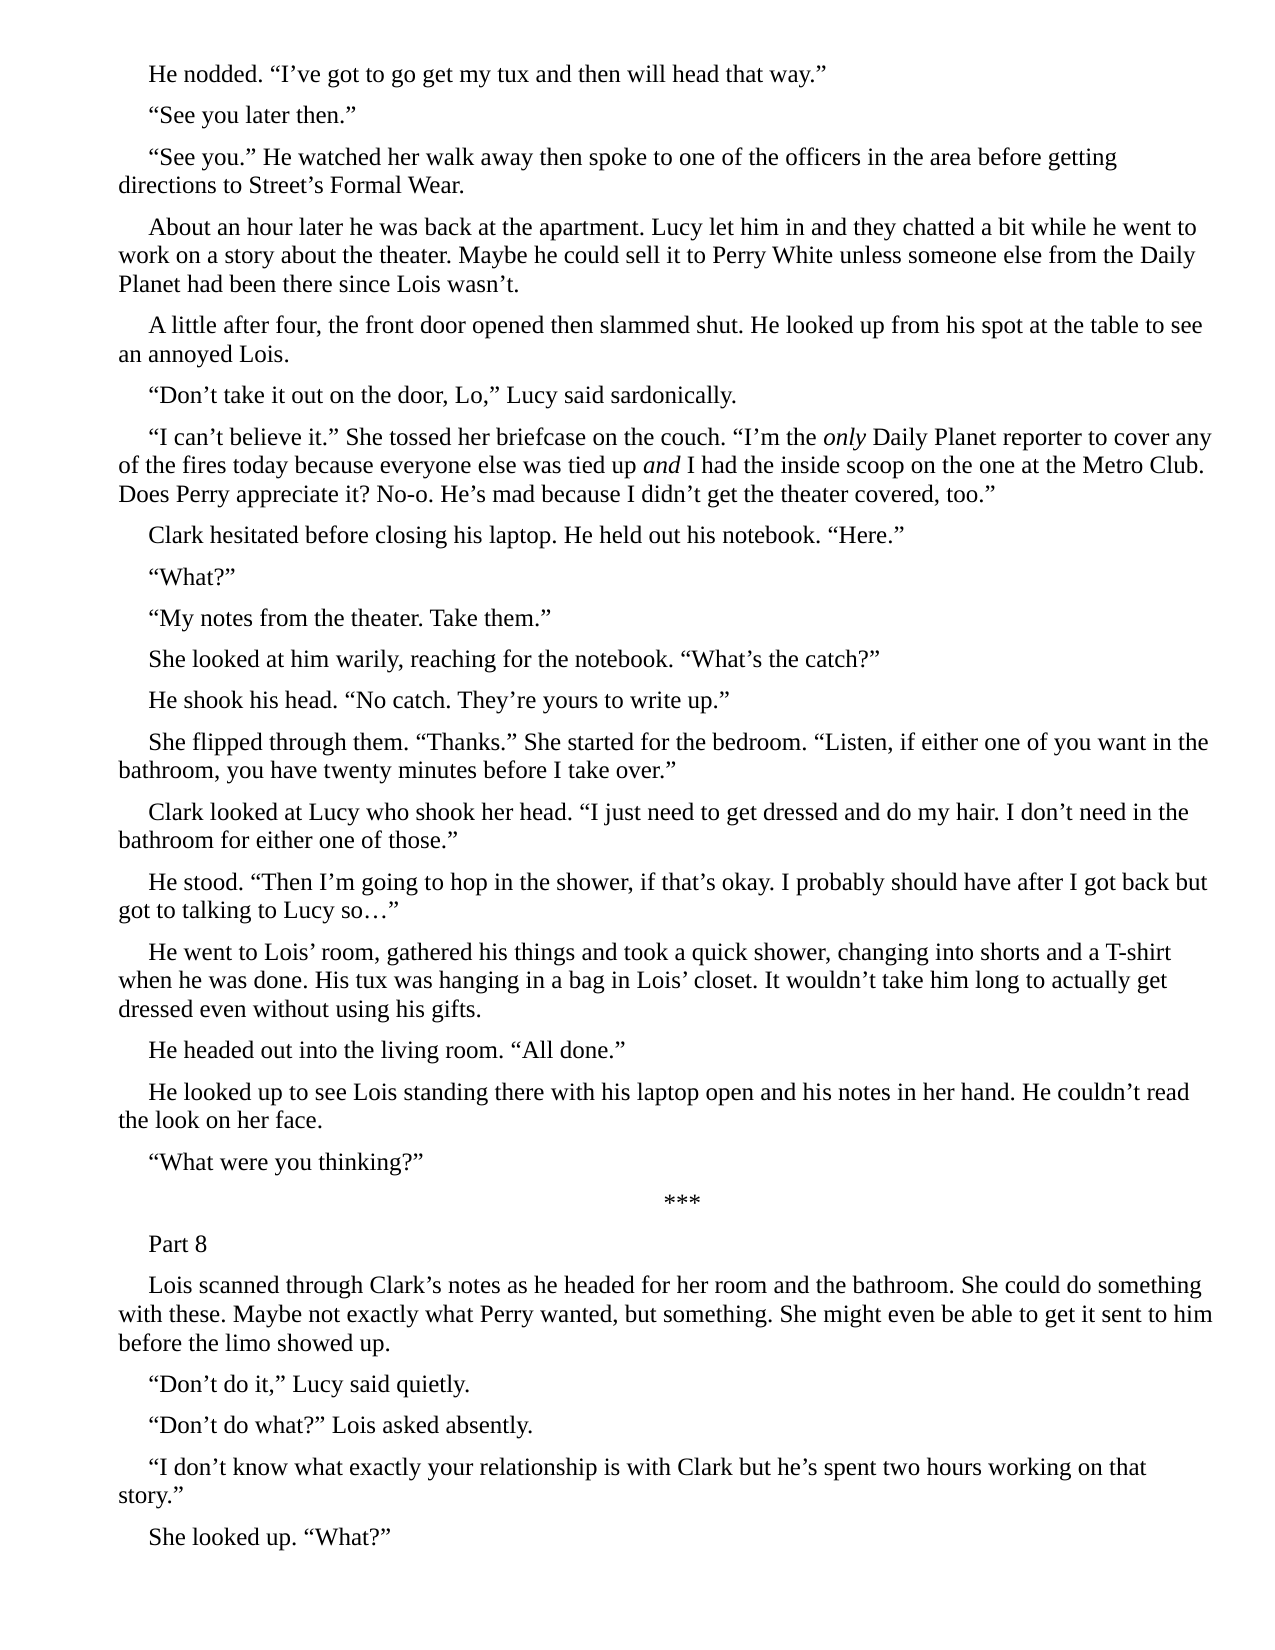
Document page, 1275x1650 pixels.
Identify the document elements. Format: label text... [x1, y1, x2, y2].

text Lois scanned through Clark’s notes as he headed for her room and the bathroom. She could do something with these. Maybe not exactly what Perry wanted, but something. She might even be able to get it sent to him before the limo showed up. [118, 1270, 1216, 1357]
text Part 8 [118, 1229, 1216, 1258]
text He shook his head. “No catch. They’re yours to write up.” [118, 685, 1216, 714]
text He headed out into the living room. “All done.” [118, 1035, 1216, 1064]
text About an hour later he was back at the apartment. Lucy let him in and they chatted a bit while he went to work on a story about the theater. Maybe he could sell it to Perry White unless someone else from the Daily Planet had been there since Lois wasn’t. [118, 212, 1216, 298]
text “What were you thinking?” [118, 1147, 1216, 1175]
text Clark hesitated before closing his laptop. He held out his notebook. “Here.” [118, 520, 1216, 549]
text She looked up. “What?” [118, 1522, 1216, 1550]
text “Don’t do it,” Lucy said quietly. [118, 1369, 1216, 1398]
text He stood. “Then I’m going to hop in the shower, if that’s okay. I probably should have after I got back but got to talking to Lucy so…” [118, 867, 1216, 924]
text He went to Lois’ room, gathered his things and took a quick shower, changing into shorts and a T-shirt when he was done. His tux was hanging in a bag in Lois’ closet. It wouldn’t take him long to actually get dressed even without using his gifts. [118, 937, 1216, 1023]
text *** [118, 1188, 1216, 1217]
text She flipped through them. “Thanks.” She started for the bedroom. “Listen, if either one of you want in the bathroom, you have twenty minutes before I take over.” [118, 727, 1216, 784]
text Clark looked at Lucy who shook her head. “I just need to get dressed and do my hair. I don’t need in the bathroom for either one of those.” [118, 797, 1216, 854]
text “See you.” He watched her walk away then spoke to one of the officers in the area before getting directions to Street’s Formal Wear. [118, 142, 1216, 199]
text She looked at him warily, reaching for the notebook. “What’s the catch?” [118, 644, 1216, 673]
text A little after four, the front door opened then slammed shut. He looked up from his spot at the table to see an annoyed Lois. [118, 310, 1216, 368]
text “Don’t do what?” Lois asked absently. [118, 1410, 1216, 1439]
text “My notes from the theater. Take them.” [118, 603, 1216, 632]
text “Don’t take it out on the door, Lo,” Lucy said sardonically. [118, 380, 1216, 409]
text He looked up to see Lois standing there with his laptop open and his notes in her hand. He couldn’t read the look on her face. [118, 1077, 1216, 1134]
text “See you later then.” [118, 100, 1216, 129]
text “I can’t believe it.” She tossed her briefcase on the couch. “I’m the only Daily Planet reporter to cover any of the fires today because everyone else was tied up and I had the inside scoop on the one at the Metro Club. Does Perry appreciate it? No-o. He’s mad because I didn’t get the theater covered, too.” [118, 422, 1216, 508]
text He nodded. “I’ve got to go get my tux and then will head that way.” [118, 59, 1216, 88]
text “I don’t know what exactly your relationship is with Clark but he’s spent two hours working on that story.” [118, 1452, 1216, 1509]
text “What?” [118, 562, 1216, 590]
